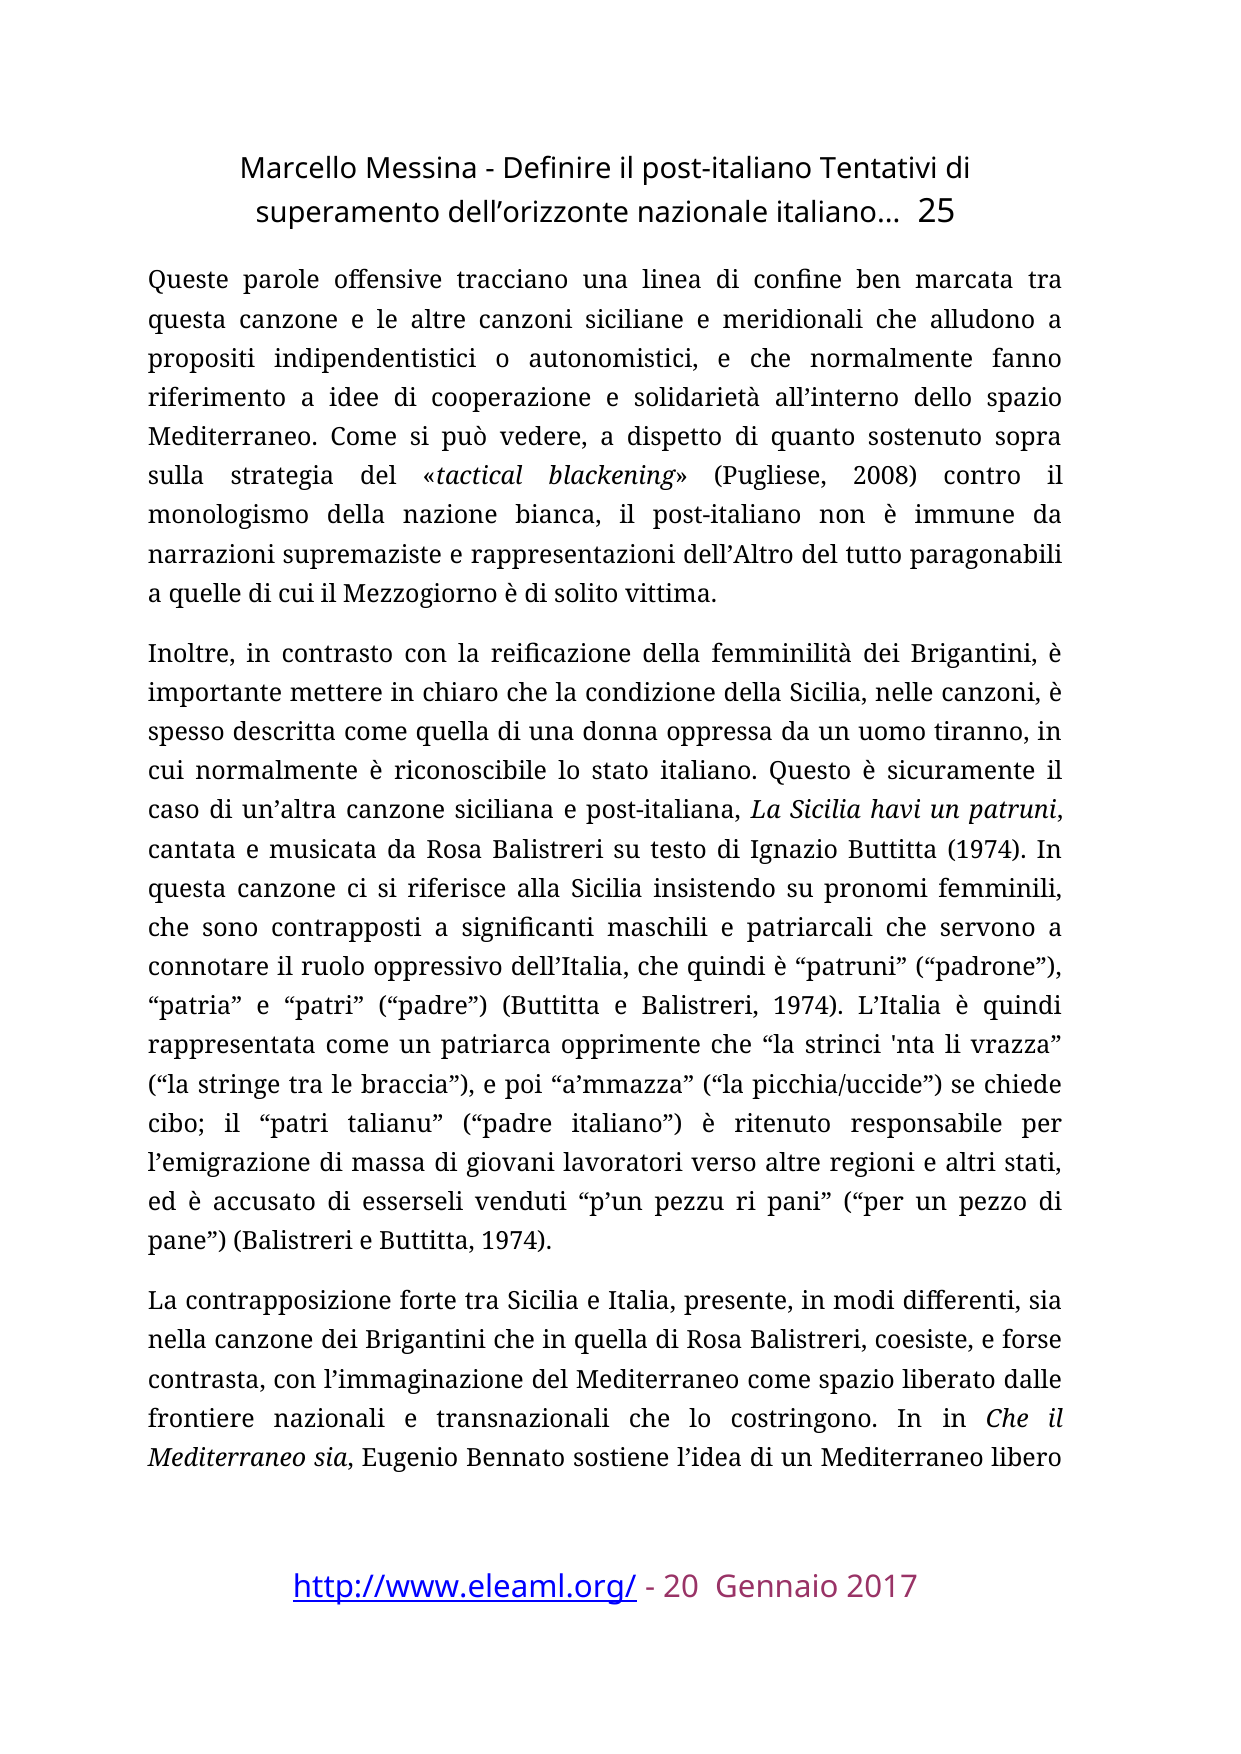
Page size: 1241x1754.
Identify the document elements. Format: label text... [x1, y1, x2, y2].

text Queste parole offensive tracciano una linea di confine ben marcata tra questa canzone e le altre canzoni siciliane e meridionali che alludono a propositi indipendentistici o autonomistici, e che normalmente fanno riferimento a idee di cooperazione e solidarietà all’interno dello spazio Mediterraneo. Come si può vedere, a dispetto di quanto sostenuto sopra sulla strategia del «tactical blackening» (Pugliese, 2008) contro il monologismo della nazione bianca, il post-italiano non è immune da narrazioni supremaziste e rappresentazioni dell’Altro del tutto paragonabili a quelle di cui il Mezzogiorno è di solito vittima. [148, 262, 1063, 609]
text Inoltre, in contrasto con la reificazione della femminilità dei Brigantini, è importante mettere in chiaro che la condizione della Sicilia, nelle canzoni, è spesso descritta come quella di una donna oppressa da un uomo tiranno, in cui normalmente è riconoscibile lo stato italiano. Questo è sicuramente il caso di un’altra canzone siciliana e post-italiana, La Sicilia havi un patruni, cantata e musicata da Rosa Balistreri su testo di Ignazio Buttitta (1974). In questa canzone ci si riferisce alla Sicilia insistendo su pronomi femminili, che sono contrapposti a significanti maschili e patriarcali che servono a connotare il ruolo oppressivo dell’Italia, che quindi è “patruni” (“padrone”), “patria” e “patri” (“padre”) (Buttitta e Balistreri, 1974). L’Italia è quindi rappresentata come un patriarca opprimente che “la strinci 'nta li vrazza” (“la stringe tra le braccia”), e poi “a’mmazza” (“la picchia/uccide”) se chiede cibo; il “patri talianu” (“padre italiano”) è ritenuto responsabile per l’emigrazione di massa di giovani lavoratori verso altre regioni e altri stati, ed è accusato di esserseli venduti “p’un pezzu ri pani” (“per un pezzo di pane”) (Balistreri e Buttitta, 1974). [148, 636, 1063, 1257]
text La contrapposizione forte tra Sicilia e Italia, presente, in modi differenti, sia nella canzone dei Brigantini che in quella di Rosa Balistreri, coesiste, e forse contrasta, con l’immaginazione del Mediterraneo come spazio liberato dalle frontiere nazionali e transnazionali che lo costringono. In in Che il Mediterraneo sia, Eugenio Bennato sostiene l’idea di un Mediterraneo libero [148, 1283, 1063, 1474]
